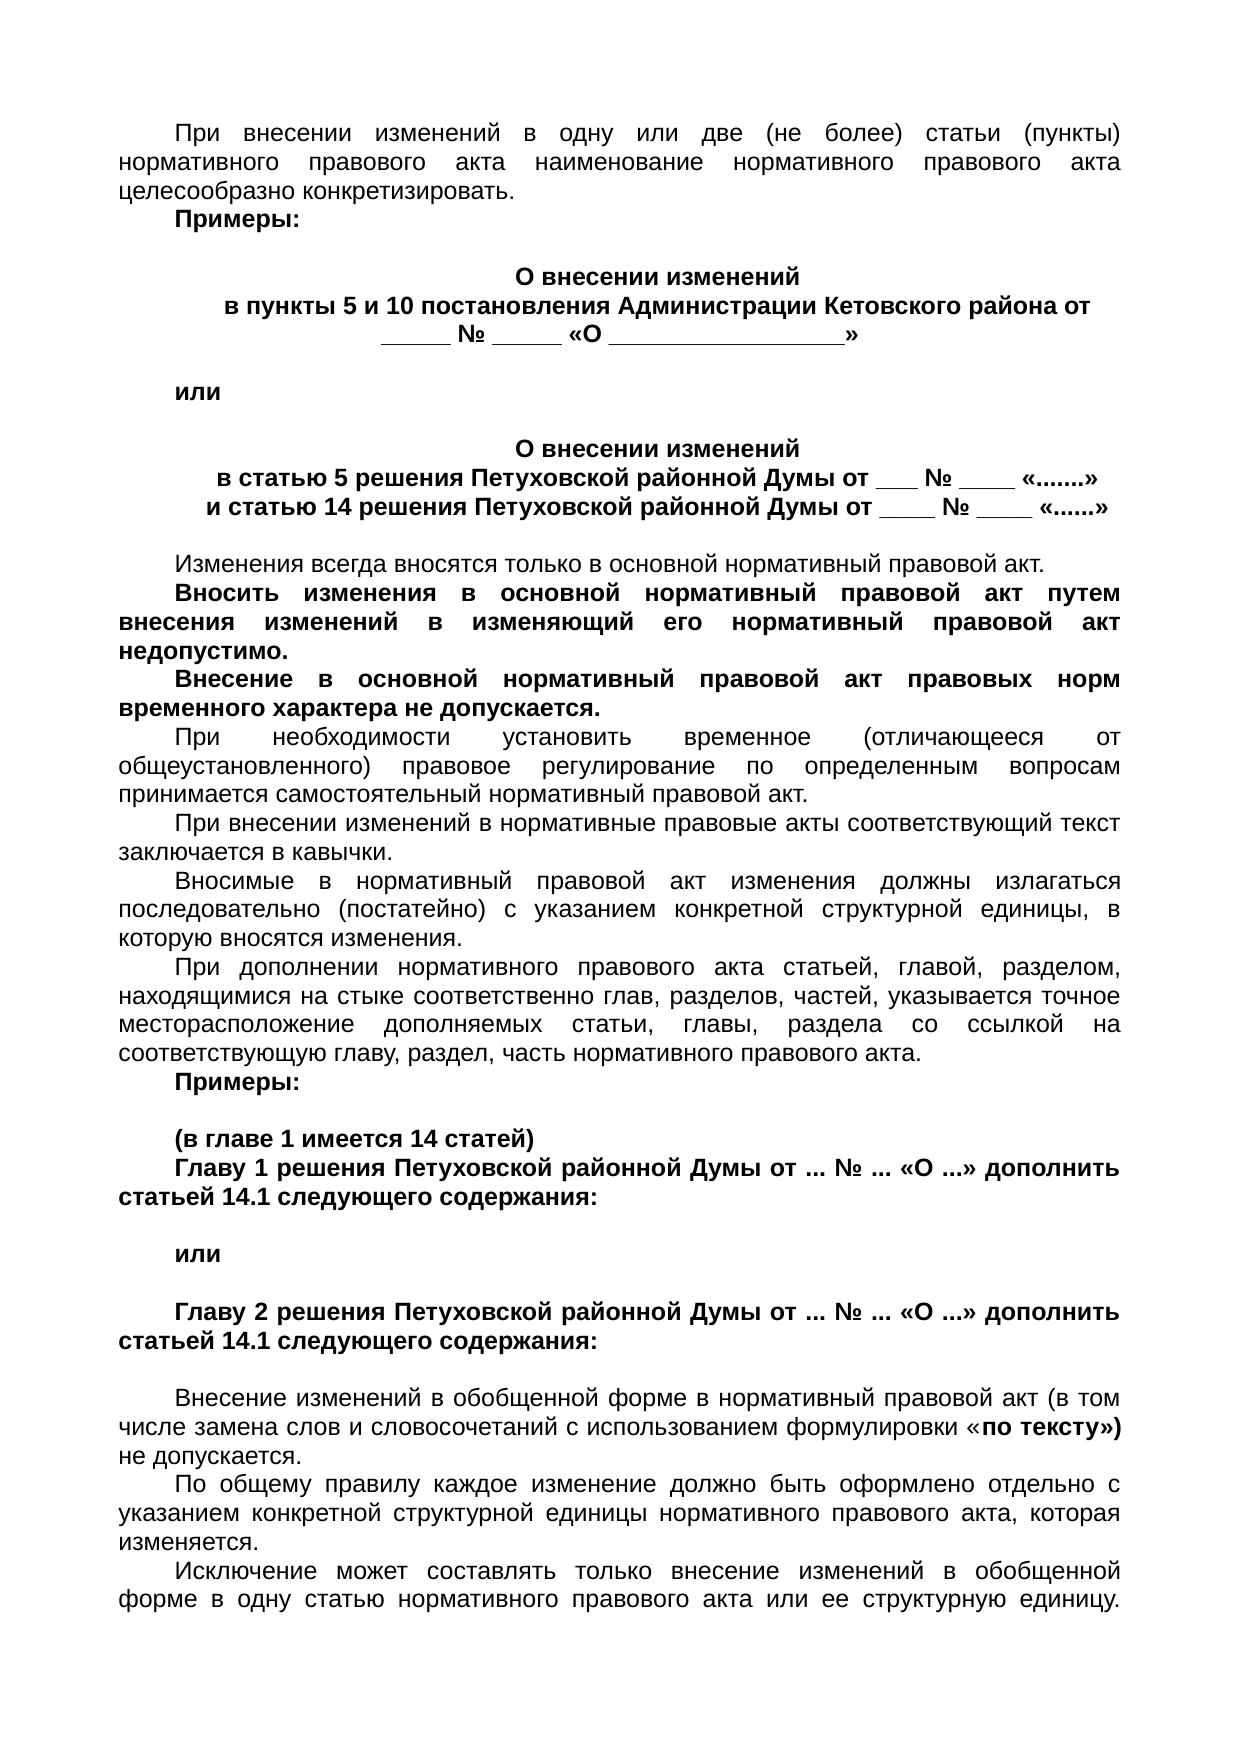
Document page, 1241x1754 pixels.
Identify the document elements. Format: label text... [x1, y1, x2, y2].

text По общему правилу каждое изменение должно быть оформлено отдельно с указанием конкретной структурной единицы нормативного правового акта, которая изменяется. [118, 1469, 1122, 1556]
text При внесении изменений в одну или две (не более) статьи (пункты) нормативного правового акта наименование нормативного правового акта целесообразно конкретизировать. [118, 118, 1122, 204]
text Примеры: [118, 1067, 1122, 1096]
text или [118, 377, 1122, 406]
text Главу 1 решения Петуховской районной Думы от ... № ... «О ...» дополнить статьей 14.1 следующего содержания: [118, 1153, 1122, 1211]
text или [118, 1239, 1122, 1268]
text в статью 5 решения Петуховской районной Думы от ___ № ____ «.......» [118, 463, 1122, 492]
text в пункты 5 и 10 постановления Администрации Кетовского района от _____ № _____ «О _________________» [118, 291, 1122, 348]
text Главу 2 решения Петуховской районной Думы от ... № ... «О ...» дополнить статьей 14.1 следующего содержания: [118, 1297, 1122, 1354]
text и статью 14 решения Петуховской районной Думы от ____ № ____ «......» [118, 492, 1122, 521]
text При внесении изменений в нормативные правовые акты соответствующий текст заключается в кавычки. [118, 808, 1122, 866]
text Вносить изменения в основной нормативный правовой акт путем внесения изменений в изменяющий его нормативный правовой акт недопустимо. [118, 578, 1122, 664]
text Внесение в основной нормативный правовой акт правовых норм временного характера не допускается. [118, 664, 1122, 722]
text При дополнении нормативного правового акта статьей, главой, разделом, находящимися на стыке соответственно глав, разделов, частей, указывается точное месторасположение дополняемых статьи, главы, раздела со ссылкой на соответствующую главу, раздел, часть нормативного правового акта. [118, 952, 1122, 1067]
text При необходимости установить временное (отличающееся от общеустановленного) правовое регулирование по определенным вопросам принимается самостоятельный нормативный правовой акт. [118, 722, 1122, 808]
text Исключение может составлять только внесение изменений в обобщенной форме в одну статью нормативного правового акта или ее структурную единицу. [118, 1556, 1122, 1613]
text (в главе 1 имеется 14 статей) [118, 1124, 1122, 1153]
text О внесении изменений [118, 434, 1122, 463]
text Вносимые в нормативный правовой акт изменения должны излагаться последовательно (постатейно) с указанием конкретной структурной единицы, в которую вносятся изменения. [118, 866, 1122, 952]
text О внесении изменений [118, 262, 1122, 291]
text Внесение изменений в обобщенной форме в нормативный правовой акт (в том числе замена слов и словосочетаний с использованием формулировки «по тексту») не допускается. [118, 1383, 1122, 1469]
text Изменения всегда вносятся только в основной нормативный правовой акт. [118, 549, 1122, 578]
text Примеры: [118, 204, 1122, 233]
